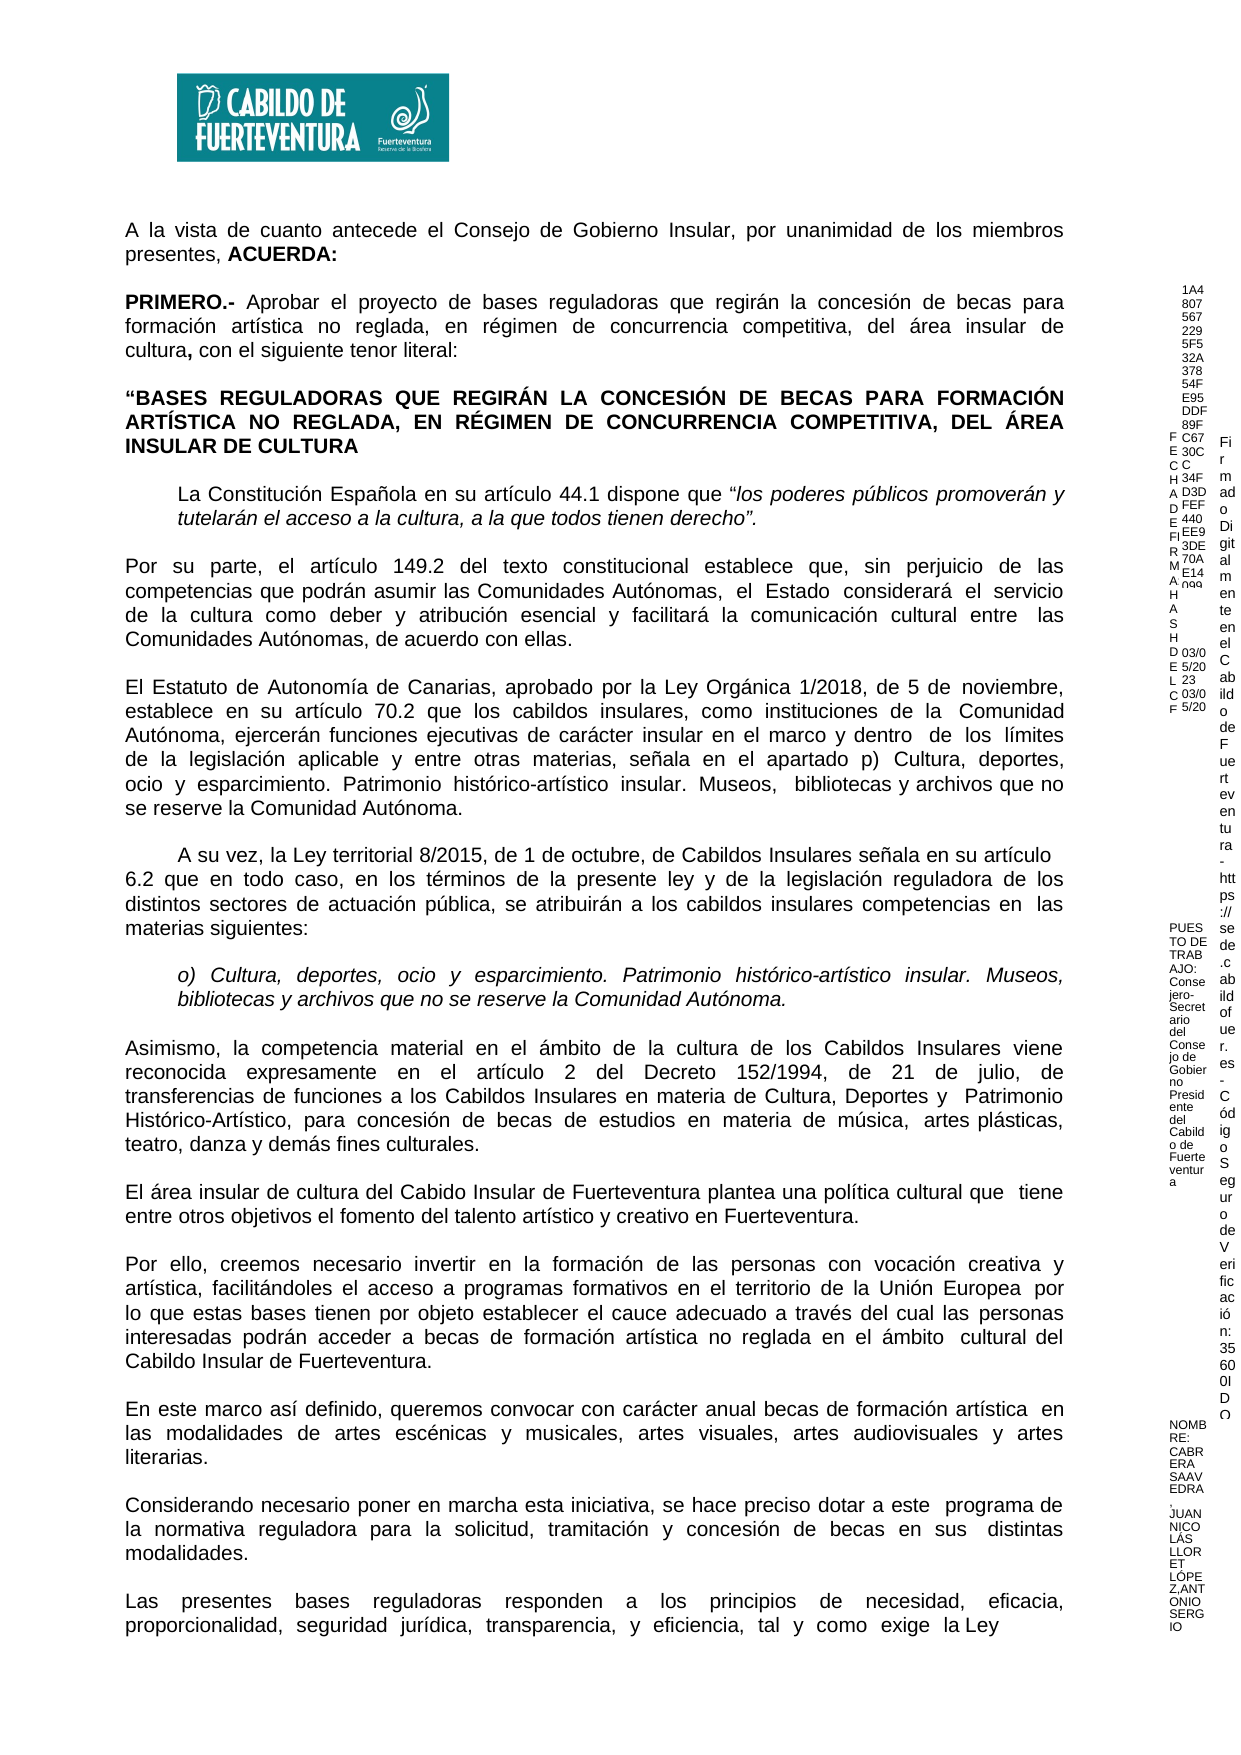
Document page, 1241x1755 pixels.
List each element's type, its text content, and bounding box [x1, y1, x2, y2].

text Consejero-Secretario del Consejo de Gobierno Presidente del Cabildo de Fuerteventura [1169, 977, 1207, 1186]
text En este marco así definido, queremos convocar con carácter anual becas de formación artística en las modalidades de artes escénicas y musicales, artes visuales, artes audiovisuales y artes literarias. [125, 1396, 1064, 1469]
text Por su parte, el artículo 149.2 del texto constitucional establece que, sin perjuicio de las competencias que podrán asumir las Comunidades Autónomas, el Estado considerará el servicio de la cultura como deber y atribución esencial y facilitará la comunicación cultural entre las Comunidades Autónomas, de acuerdo con ellas. [125, 554, 1064, 651]
text 1A48075672295F532A37854FE95DDF89FC6730CC [1182, 284, 1209, 472]
text El área insular de cultura del Cabido Insular de Fuerteventura plantea una política cultural que tiene entre otros objetivos el fomento del talento artístico y creativo en Fuerteventura. [125, 1180, 1064, 1228]
text FECHA DE FIRMA: HASH DEL CERTIFICADO: [1169, 429, 1184, 712]
text Las presentes bases reguladoras responden a los principios de necesidad, eficacia, proporcionalidad, seguridad jurídica, transparencia, y eficiencia, tal y como exige la Ley [125, 1589, 1064, 1637]
text PRIMERO.- Aprobar el proyecto de bases reguladoras que regirán la concesión de becas para formación artística no reglada, en régimen de concurrencia competitiva, del área insular de cultura, con el siguiente tenor literal: [125, 289, 1064, 362]
text [1179, 283, 1209, 587]
text 03/05/2023 [1182, 687, 1209, 713]
text A su vez, la Ley territorial 8/2015, de 1 de octubre, de Cabildos Insulares señala en su artículo [177, 843, 1217, 867]
text Considerando necesario poner en marcha esta iniciativa, se hace preciso dotar a este programa de la normativa reguladora para la solicitud, tramitación y concesión de becas en sus distintas modalidades. [125, 1493, 1064, 1565]
text El Estatuto de Autonomía de Canarias, aprobado por la Ley Orgánica 1/2018, de 5 de noviembre, establece en su artículo 70.2 que los cabildos insulares, como instituciones de la Comunidad Autónoma, ejercerán funciones ejecutivas de carácter insular en el marco y dentro de los límites de la legislación aplicable y entre otras materias, señala en el apartado p) Cultura, deportes, ocio y esparcimiento. Patrimonio histórico-artístico insular. Museos, bibliotecas y archivos que no se reserve la Comunidad Autónoma. [125, 675, 1064, 819]
text A la vista de cuanto antecede el Consejo de Gobierno Insular, por unanimidad de los miembros presentes, ACUERDA: [125, 218, 1064, 266]
text CABRERA SAAVEDRA, JUAN NICOLÁS LLORET LÓPEZ,ANTONIO SERGIO [1169, 1446, 1207, 1634]
text NOMBRE: [1169, 1419, 1209, 1446]
text PUESTO DE TRABAJO: [1169, 922, 1209, 976]
text Firmado Digitalmente en el Cabildo de Fuerteventura - https://sede.cabildofuer.es - Código Seguro de Verificación: 35600IDOC28531E95414D74145A0 [1219, 434, 1236, 1419]
text Asimismo, la competencia material en el ámbito de la cultura de los Cabildos Insulares viene reconocida expresamente en el artículo 2 del Decreto 152/1994, de 21 de julio, de transferencias de funciones a los Cabildos Insulares en materia de Cultura, Deportes y Patrimonio Histórico-Artístico, para concesión de becas de estudios en materia de música, artes plásticas, teatro, danza y demás fines culturales. [125, 1036, 1064, 1156]
text 6.2 que en todo caso, en los términos de la presente ley y de la legislación reguladora de los distintos sectores de actuación pública, se atribuirán a los cabildos insulares competencias en las materias siguientes: [125, 867, 1064, 939]
text 34FD3DFEF440EE93DE70AE140996B1C6668F08F5 [1182, 472, 1209, 587]
text [1167, 1418, 1209, 1652]
text La Constitución Española en su artículo 44.1 dispone que “los poderes públicos promoverán y tutelarán el acceso a la cultura, a la que todos tienen derecho”. [177, 482, 1064, 530]
subtitle “BASES REGULADORAS QUE REGIRÁN LA CONCESIÓN DE BECAS PARA FORMACIÓN ARTÍSTICA NO REGLADA, EN RÉGIMEN DE CONCURRENCIA COMPETITIVA, DEL ÁREA INSULAR DE CULTURA [125, 386, 1064, 458]
text 03/05/2023 [1182, 647, 1209, 687]
text Por ello, creemos necesario invertir en la formación de las personas con vocación creativa y artística, facilitándoles el acceso a programas formativos en el territorio de la Unión Europea por lo que estas bases tienen por objeto establecer el cauce adecuado a través del cual las personas interesadas podrán acceder a becas de formación artística no reglada en el ámbito cultural del Cabildo Insular de Fuerteventura. [125, 1252, 1064, 1373]
text o) Cultura, deportes, ocio y esparcimiento. Patrimonio histórico-artístico insular. Museos, bibliotecas y archivos que no se reserve la Comunidad Autónoma. [177, 963, 1064, 1011]
